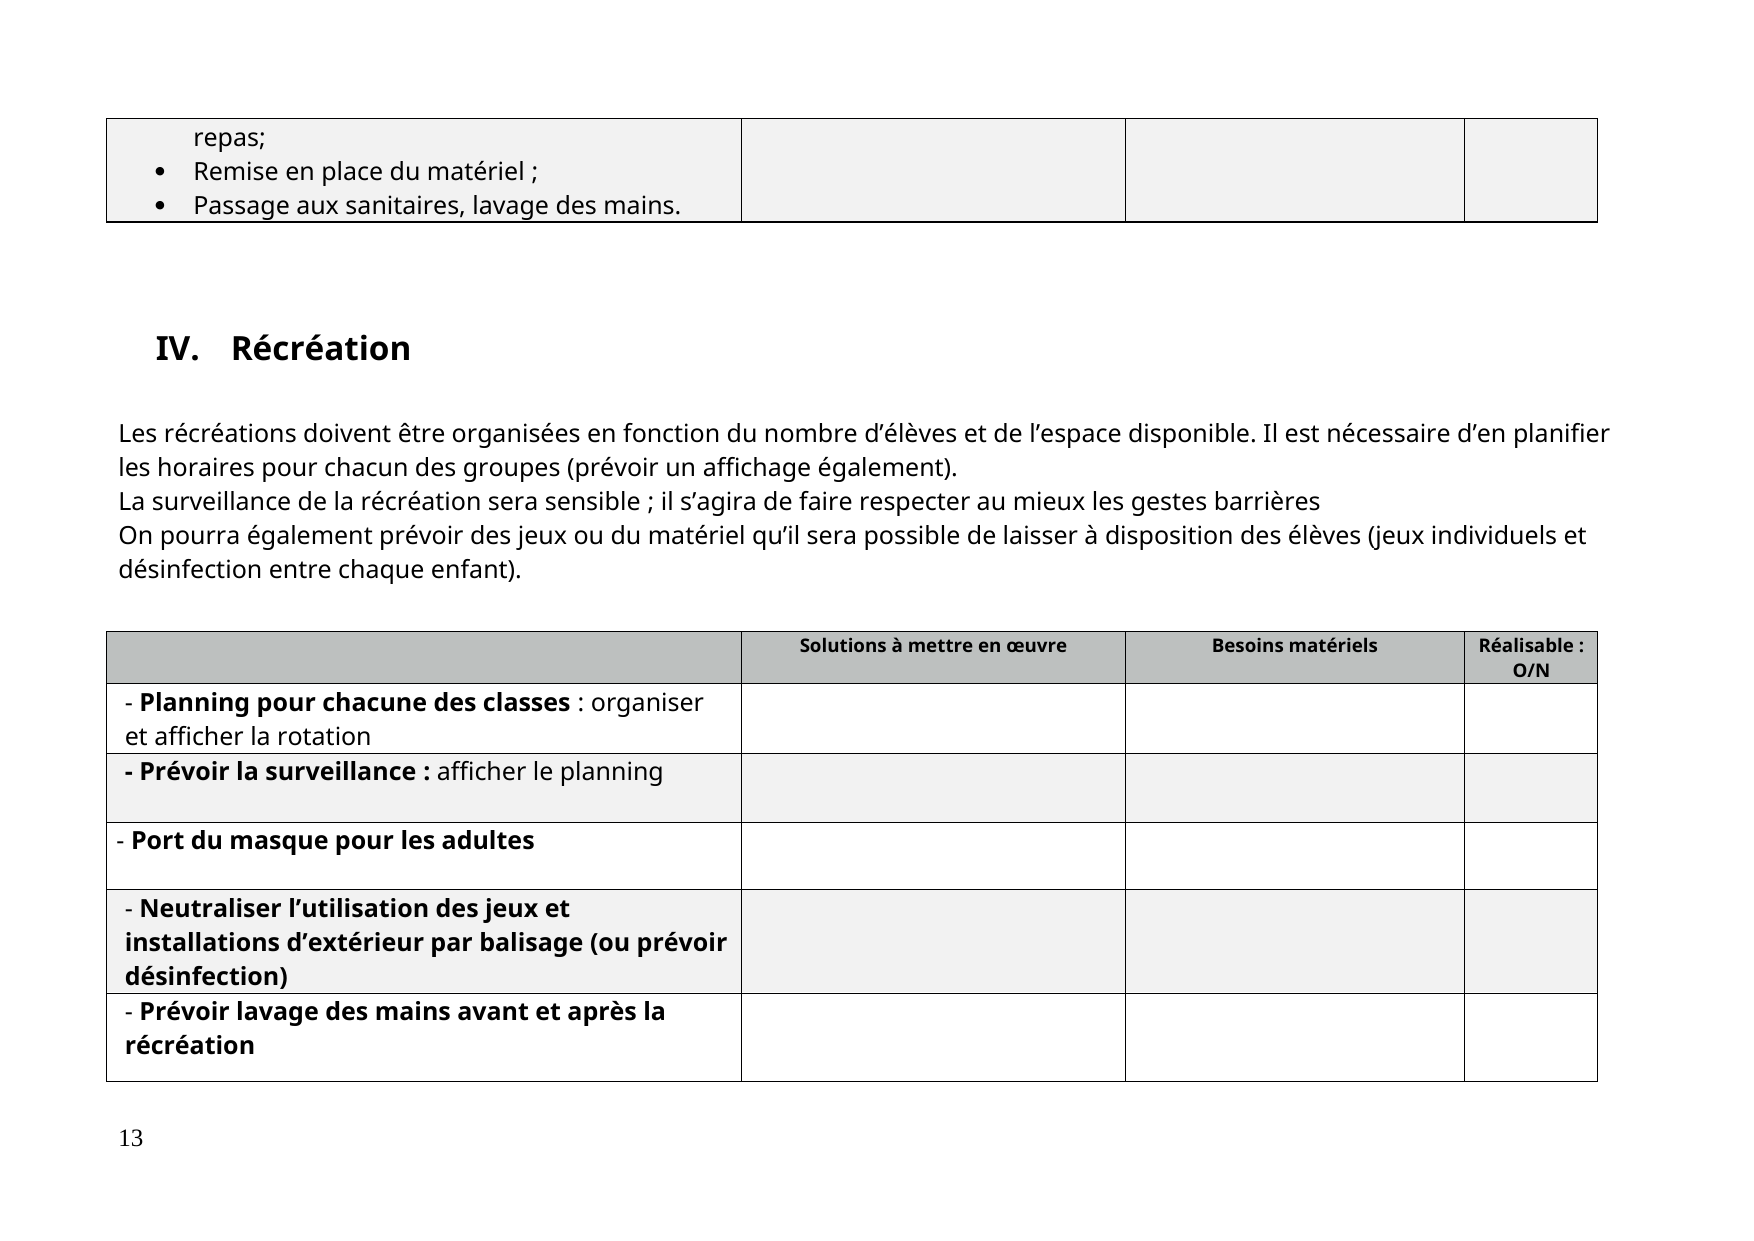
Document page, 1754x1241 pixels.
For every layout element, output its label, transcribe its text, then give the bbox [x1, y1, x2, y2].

table_cell - Port du masque pour les adultes [107, 823, 741, 889]
table_cell [1126, 890, 1464, 992]
table_cell [742, 684, 1125, 752]
text La surveillance de la récréation sera sensible ; il s’agira de faire respecter au mieux les gestes barrières [118, 483, 1636, 518]
table_cell [1126, 754, 1464, 822]
text Les récréations doivent être organisées en fonction du nombre d’élèves et de l’espace disponible. Il est nécessaire d’en planifier les horaires pour chacun des groupes (prévoir un affichage également). [118, 415, 1636, 483]
text On pourra également prévoir des jeux ou du matériel qu’il sera possible de laisser à disposition des élèves (jeux individuels et désinfection entre chaque enfant). [118, 518, 1636, 586]
table_cell [742, 754, 1125, 822]
table_cell - Prévoir la surveillance : afficher le planning [107, 754, 741, 822]
table_header Réalisable : O/N [1465, 632, 1597, 683]
table_cell [1465, 890, 1597, 992]
table_cell [1126, 994, 1464, 1081]
table_cell [742, 823, 1125, 889]
table_cell [1126, 119, 1464, 221]
table_cell [742, 119, 1125, 221]
list Récréation [156, 324, 1636, 370]
table_cell [1465, 994, 1597, 1081]
table_cell [1465, 684, 1597, 752]
table_header Solutions à mettre en œuvre [742, 632, 1125, 683]
table_cell [1126, 823, 1464, 889]
table_cell [1465, 119, 1597, 221]
table_cell [742, 994, 1125, 1081]
table_cell [1465, 823, 1597, 889]
table_header [107, 632, 741, 683]
table_cell - Prévoir lavage des mains avant et après la récréation [107, 994, 741, 1081]
table_cell - Planning pour chacune des classes : organiser et afficher la rotation [107, 684, 741, 752]
table_header Besoins matériels [1126, 632, 1464, 683]
table_cell [742, 890, 1125, 992]
table_cell - Neutraliser l’utilisation des jeux et installations d’extérieur par balisage (ou prévoir désinfection) [107, 890, 741, 992]
table_cell - Repas pris dans la salle de classe : Stockage des repas des élèves ; Personnel disponible; Gestion de l’eau de boisson ; Gestion des déchets ; Gestion du nettoyage / désinfection après les repas; Remise en place du matériel ; Passage aux sanitaires, lavage des mains. [107, 119, 741, 221]
table_cell [1126, 684, 1464, 752]
table_cell [1465, 754, 1597, 822]
